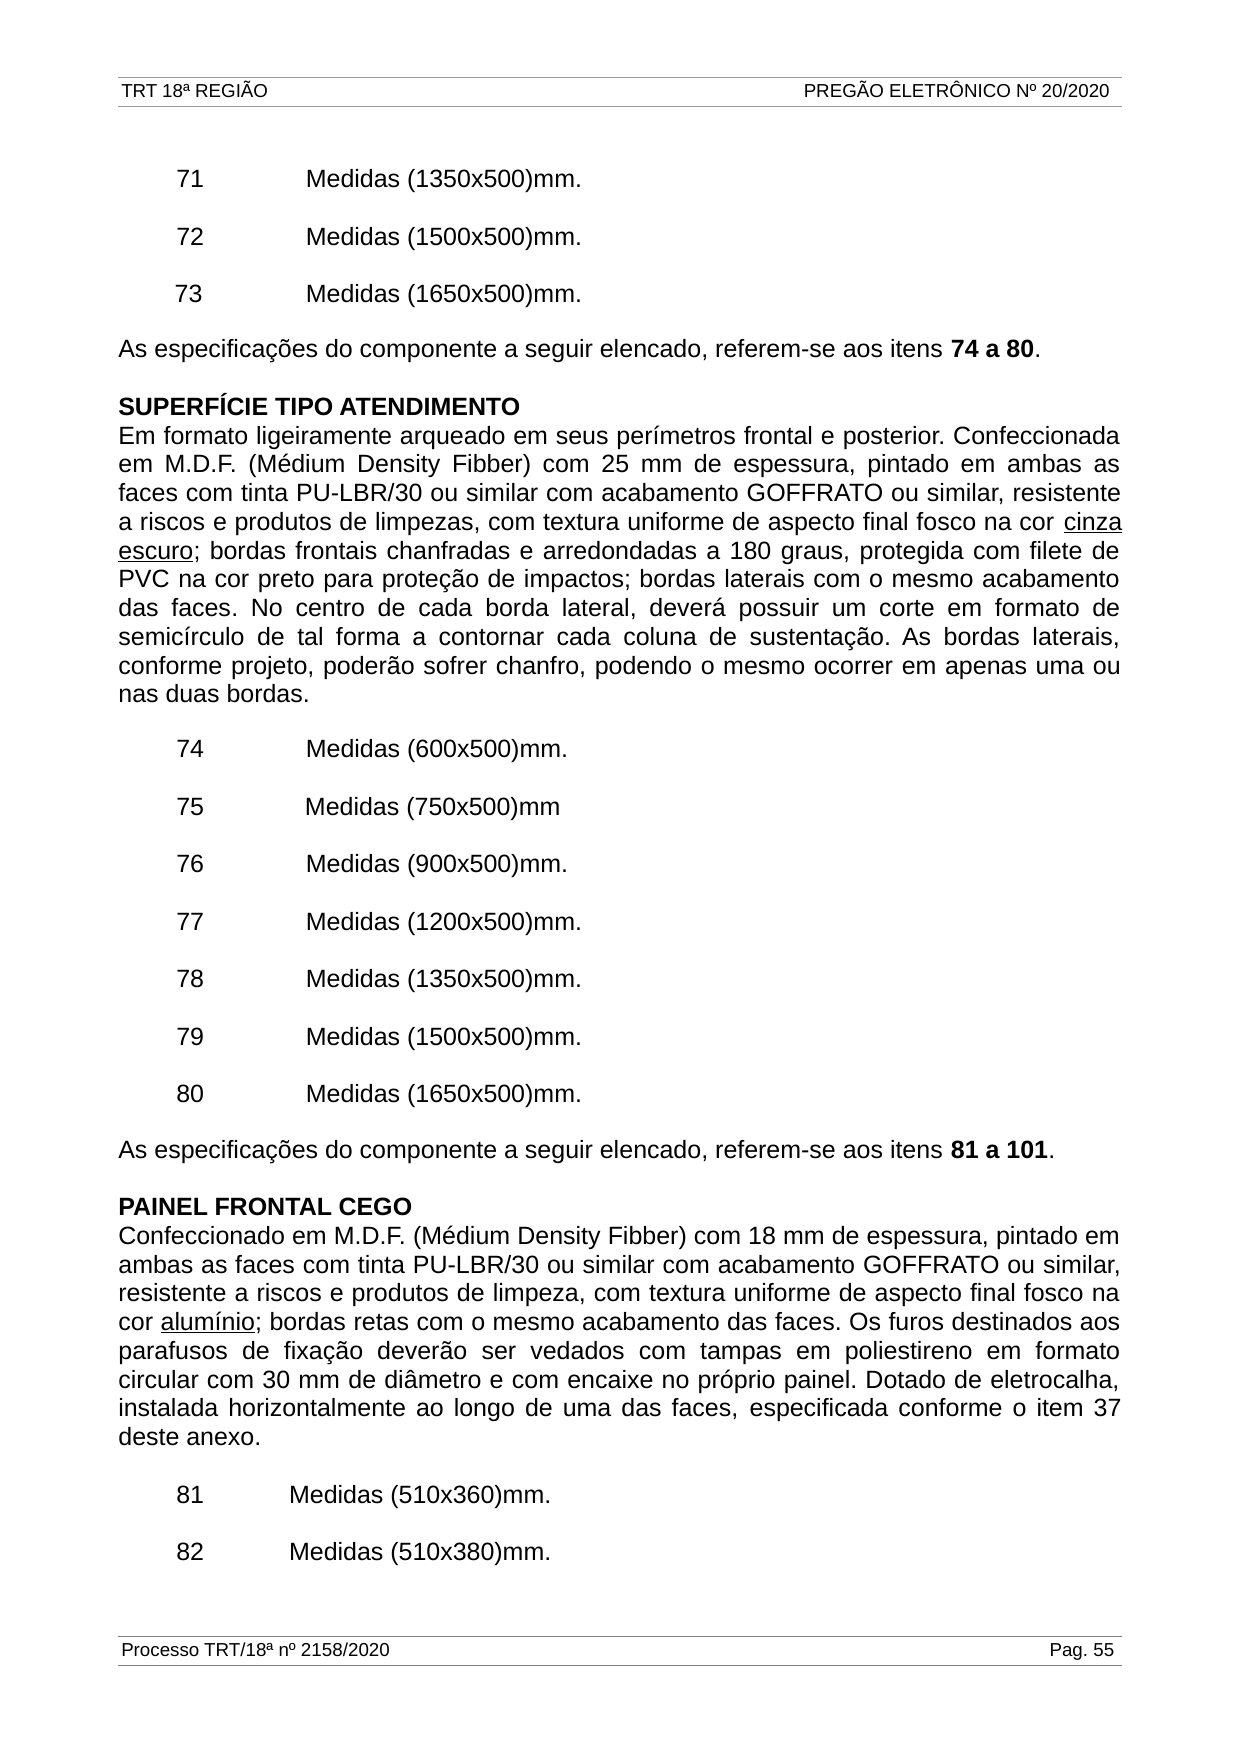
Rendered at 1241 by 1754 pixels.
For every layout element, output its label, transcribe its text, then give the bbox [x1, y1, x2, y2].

text 78 Medidas (1350x500)mm. [176, 964, 1122, 993]
text 79 Medidas (1500x500)mm. [176, 1022, 1122, 1051]
text 76 Medidas (900x500)mm. [176, 849, 1122, 878]
text 75 Medidas (750x500)mm [118, 792, 1122, 821]
text Confeccionado em M.D.F. (Médium Density Fibber) com 18 mm de espessura, pintado em ambas as faces com tinta PU-LBR/30 ou similar com acabamento GOFFRATO ou similar, resistente a riscos e produtos de limpeza, com textura uniforme de aspecto final fosco na cor alumínio; bordas retas com o mesmo acabamento das faces. Os furos destinados aos parafusos de fixação deverão ser vedados com tampas em poliestireno em formato circular com 30 mm de diâmetro e com encaixe no próprio painel. Dotado de eletrocalha, instalada horizontalmente ao longo de uma das faces, especificada conforme o item 37 deste anexo. [118, 1221, 1122, 1451]
text PAINEL FRONTAL CEGO [118, 1192, 1122, 1221]
text 82 Medidas (510x380)mm. [176, 1537, 1122, 1566]
text As especificações do componente a seguir elencado, referem-se aos itens 74 a 80. [118, 334, 1122, 363]
text 80 Medidas (1650x500)mm. [176, 1079, 1122, 1108]
text 71 Medidas (1350x500)mm. [176, 164, 1122, 193]
text 74 Medidas (600x500)mm. [176, 734, 1122, 763]
text SUPERFÍCIE TIPO ATENDIMENTO [118, 392, 1122, 421]
text 81 Medidas (510x360)mm. [176, 1479, 1122, 1508]
text 77 Medidas (1200x500)mm. [176, 907, 1122, 936]
text As especificações do componente a seguir elencado, referem-se aos itens 81 a 101. [118, 1134, 1122, 1163]
text Em formato ligeiramente arqueado em seus perímetros frontal e posterior. Confeccionada em M.D.F. (Médium Density Fibber) com 25 mm de espessura, pintado em ambas as faces com tinta PU-LBR/30 ou similar com acabamento GOFFRATO ou similar, resistente a riscos e produtos de limpezas, com textura uniforme de aspecto final fosco na cor cinza escuro; bordas frontais chanfradas e arredondadas a 180 graus, protegida com filete de PVC na cor preto para proteção de impactos; bordas laterais com o mesmo acabamento das faces. No centro de cada borda lateral, deverá possuir um corte em formato de semicírculo de tal forma a contornar cada coluna de sustentação. As bordas laterais, conforme projeto, poderão sofrer chanfro, podendo o mesmo ocorrer em apenas uma ou nas duas bordas. [118, 421, 1122, 708]
text 72 Medidas (1500x500)mm. [176, 222, 1122, 251]
text 73 Medidas (1650x500)mm. [174, 279, 1122, 308]
